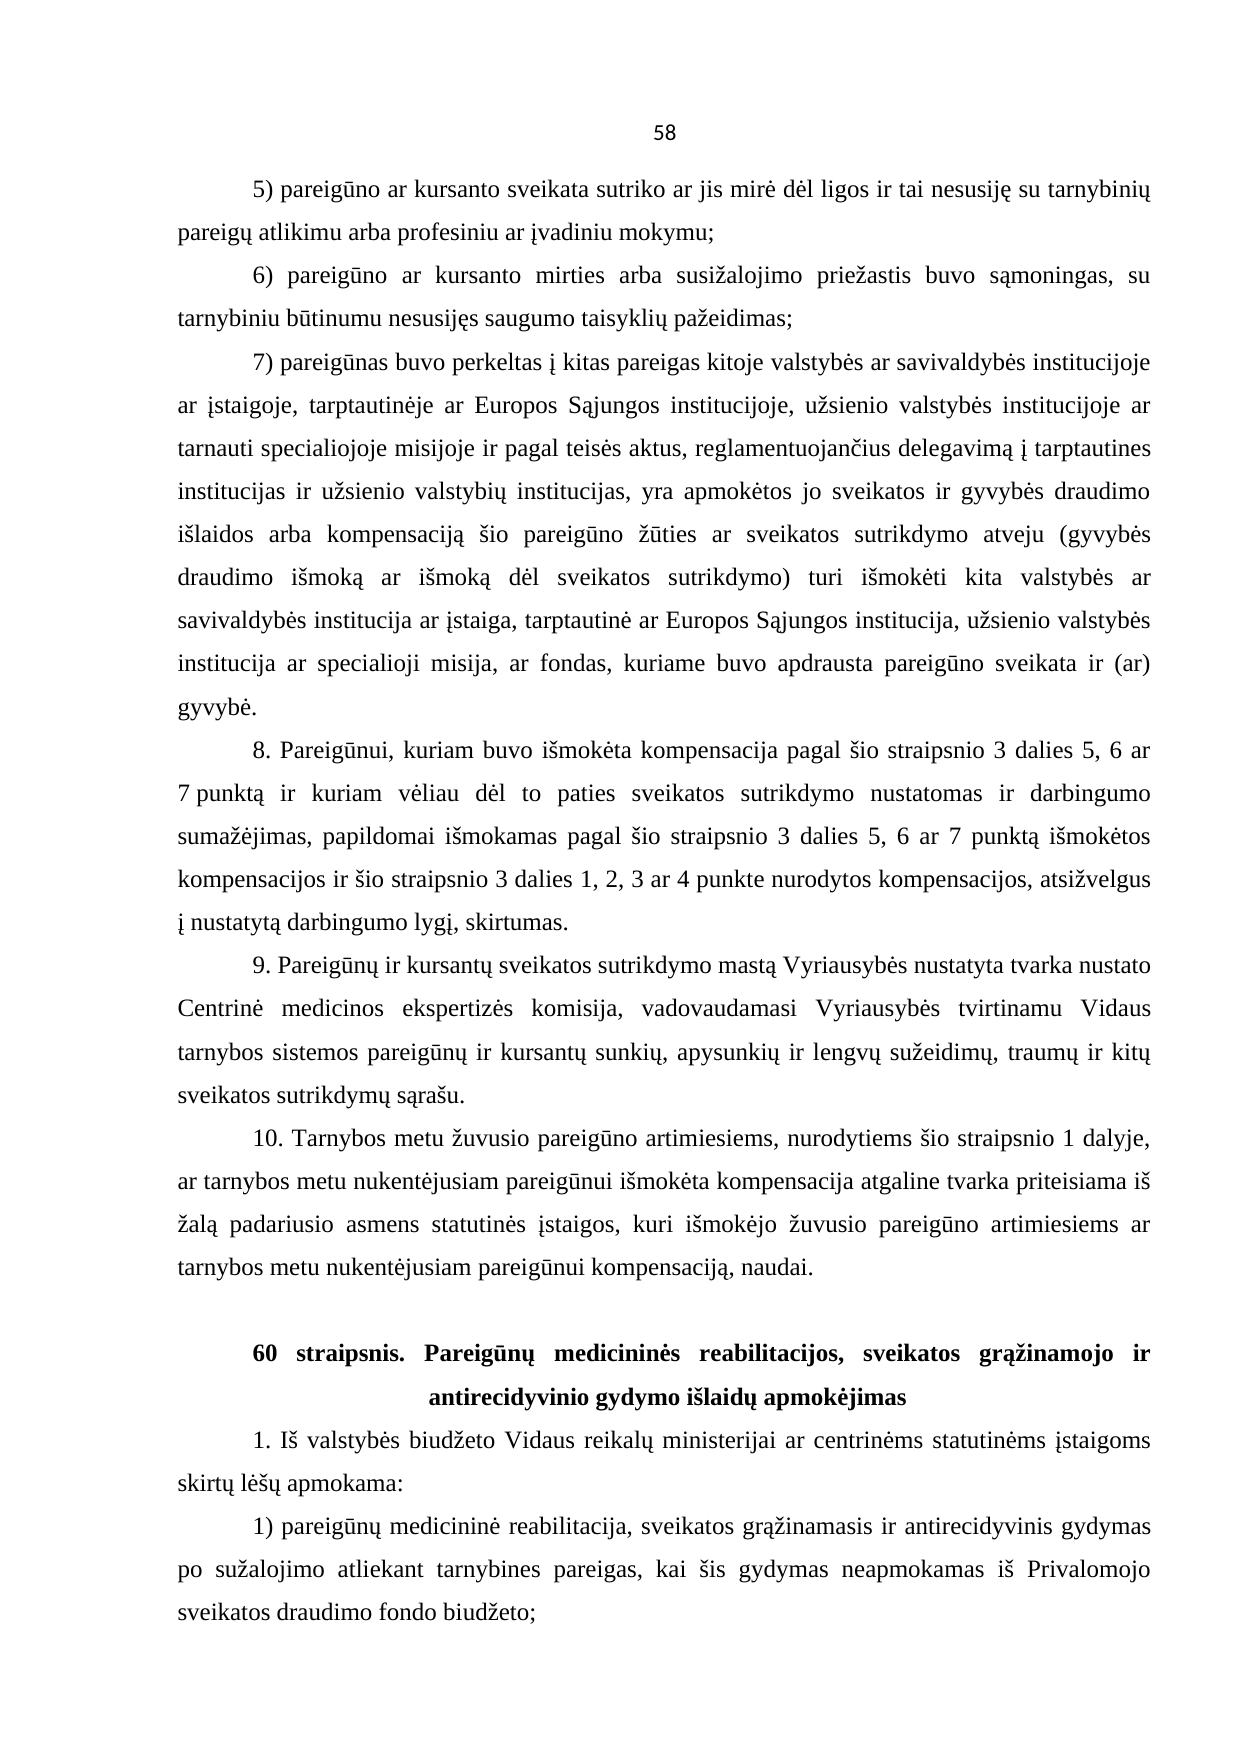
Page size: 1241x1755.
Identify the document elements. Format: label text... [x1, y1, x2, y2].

text 1. Iš valstybės biudžeto Vidaus reikalų ministerijai ar centrinėms statutinėms įstaigoms skirtų lėšų apmokama: [177, 1425, 1152, 1497]
text 10. Tarnybos metu žuvusio pareigūno artimiesiems, nurodytiems šio straipsnio 1 dalyje, ar tarnybos metu nukentėjusiam pareigūnui išmokėta kompensacija atgaline tvarka priteisiama iš žalą padariusio asmens statutinės įstaigos, kuri išmokėjo žuvusio pareigūno artimiesiems ar tarnybos metu nukentėjusiam pareigūnui kompensaciją, naudai. [177, 1123, 1152, 1281]
text 6) pareigūno ar kursanto mirties arba susižalojimo priežastis buvo sąmoningas, su tarnybiniu būtinumu nesusijęs saugumo taisyklių pažeidimas; [177, 260, 1152, 332]
text 8. Pareigūnui, kuriam buvo išmokėta kompensacija pagal šio straipsnio 3 dalies 5, 6 ar 7 punktą ir kuriam vėliau dėl to paties sveikatos sutrikdymo nustatomas ir darbingumo sumažėjimas, papildomai išmokamas pagal šio straipsnio 3 dalies 5, 6 ar 7 punktą išmokėtos kompensacijos ir šio straipsnio 3 dalies 1, 2, 3 ar 4 punkte nurodytos kompensacijos, atsižvelgus į nustatytą darbingumo lygį, skirtumas. [177, 735, 1152, 936]
text 9. Pareigūnų ir kursantų sveikatos sutrikdymo mastą Vyriausybės nustatyta tvarka nustato Centrinė medicinos ekspertizės komisija, vadovaudamasi Vyriausybės tvirtinamu Vidaus tarnybos sistemos pareigūnų ir kursantų sunkių, apysunkių ir lengvų sužeidimų, traumų ir kitų sveikatos sutrikdymų sąrašu. [177, 950, 1152, 1108]
text 7) pareigūnas buvo perkeltas į kitas pareigas kitoje valstybės ar savivaldybės institucijoje ar įstaigoje, tarptautinėje ar Europos Sąjungos institucijoje, užsienio valstybės institucijoje ar tarnauti specialiojoje misijoje ir pagal teisės aktus, reglamentuojančius delegavimą į tarptautines institucijas ir užsienio valstybių institucijas, yra apmokėtos jo sveikatos ir gyvybės draudimo išlaidos arba kompensaciją šio pareigūno žūties ar sveikatos sutrikdymo atveju (gyvybės draudimo išmoką ar išmoką dėl sveikatos sutrikdymo) turi išmokėti kita valstybės ar savivaldybės institucija ar įstaiga, tarptautinė ar Europos Sąjungos institucija, užsienio valstybės institucija ar specialioji misija, ar fondas, kuriame buvo apdrausta pareigūno sveikata ir (ar) gyvybė. [177, 347, 1152, 720]
text 5) pareigūno ar kursanto sveikata sutriko ar jis mirė dėl ligos ir tai nesusiję su tarnybinių pareigų atlikimu arba profesiniu ar įvadiniu mokymu; [177, 174, 1152, 246]
text 1) pareigūnų medicininė reabilitacija, sveikatos grąžinamasis ir antirecidyvinis gydymas po sužalojimo atliekant tarnybines pareigas, kai šis gydymas neapmokamas iš Privalomojo sveikatos draudimo fondo biudžeto; [177, 1511, 1152, 1626]
text 60 straipsnis. Pareigūnų medicininės reabilitacijos, sveikatos grąžinamojo ir antirecidyvinio gydymo išlaidų apmokėjimas [252, 1338, 1152, 1410]
